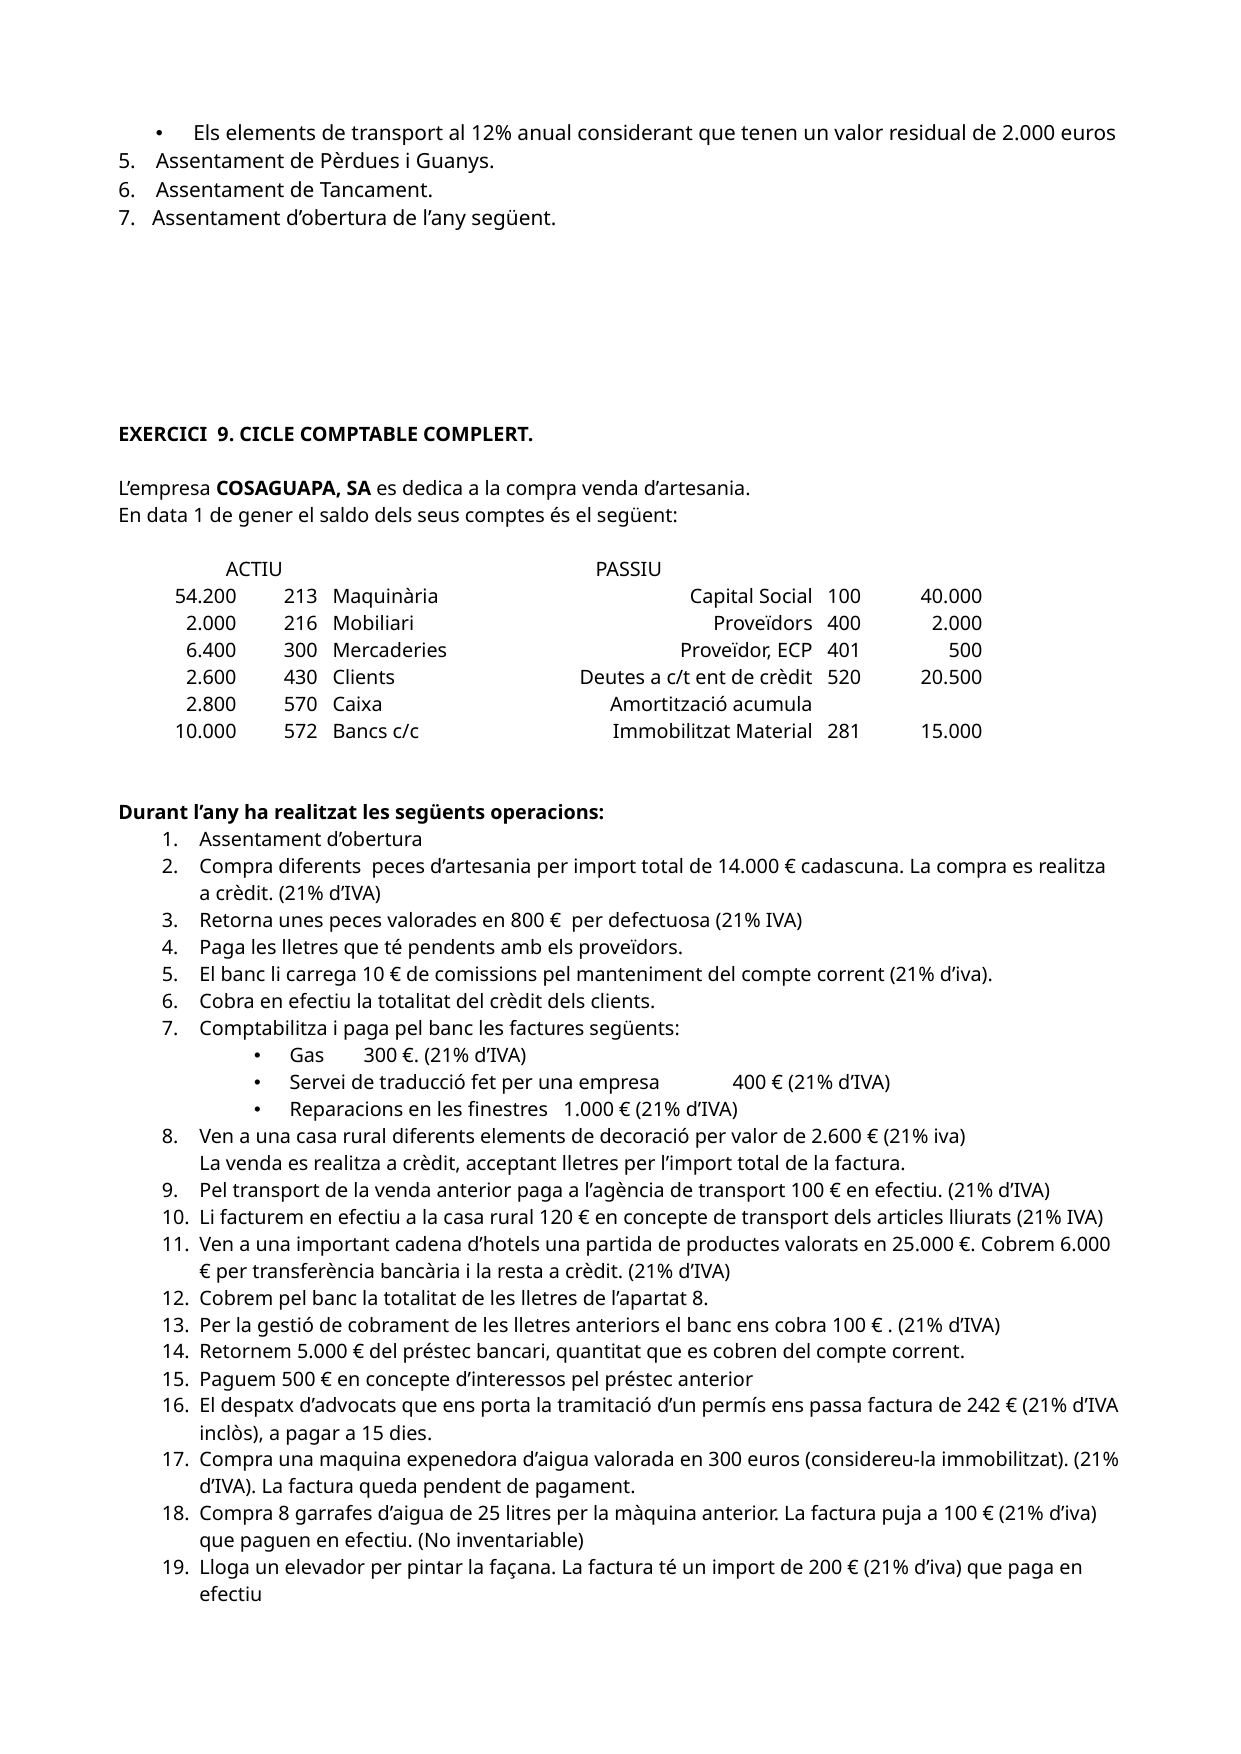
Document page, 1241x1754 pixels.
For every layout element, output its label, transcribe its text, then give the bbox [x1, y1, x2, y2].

list Reparacions en les finestres 1.000 € (21% d’IVA) [254, 1095, 1122, 1122]
list Els elements de transport al 12% anual considerant que tenen un valor residual de 2.000 euros [156, 118, 1122, 147]
list La venda es realitza a crèdit, acceptant lletres per l’import total de la factura. [162, 1149, 1122, 1176]
list Paguem 500 € en concepte d’interessos pel préstec anterior [162, 1365, 1122, 1392]
table_header 100 400 401 520 281 [820, 583, 896, 771]
list El despatx d’advocats que ens porta la tramitació d’un permís ens passa factura de 242 € (21% d’IVA inclòs), a pagar a 15 dies. [162, 1392, 1122, 1446]
table_header Maquinària Mobiliari Mercaderies Clients Caixa Bancs c/c [325, 583, 521, 771]
list Lloga un elevador per pintar la façana. La factura té un import de 200 € (21% d’iva) que paga en efectiu [162, 1554, 1122, 1608]
table_header 54.200 2.000 6.400 2.600 2.800 10.000 [111, 583, 254, 771]
list Compra una maquina expenedora d’aigua valorada en 300 euros (considereu-la immobilitzat). (21% d’IVA). La factura queda pendent de pagament. [162, 1446, 1122, 1500]
list Retorna unes peces valorades en 800 € per defectuosa (21% IVA) [162, 906, 1122, 933]
list Compra 8 garrafes d’aigua de 25 litres per la màquina anterior. La factura puja a 100 € (21% d’iva) que paguen en efectiu. (No inventariable) [162, 1500, 1122, 1554]
text 6. Assentament de Tancament. [118, 175, 1122, 203]
list Ven a una casa rural diferents elements de decoració per valor de 2.600 € (21% iva) [162, 1122, 1122, 1149]
text ACTIU PASSIU [118, 555, 1122, 582]
list Comptabilitza i paga pel banc les factures següents: [162, 1014, 1122, 1041]
list Li facturem en efectiu a la casa rural 120 € en concepte de transport dels articles lliurats (21% IVA) [162, 1203, 1122, 1230]
list Cobra en efectiu la totalitat del crèdit dels clients. [162, 987, 1122, 1014]
text En data 1 de gener el saldo dels seus comptes és el següent: [118, 501, 1122, 528]
text Durant l’any ha realitzat les següents operacions: [118, 798, 1122, 825]
table_header [521, 583, 538, 771]
list El banc li carrega 10 € de comissions pel manteniment del compte corrent (21% d’iva). [162, 960, 1122, 987]
list Per la gestió de cobrament de les lletres anteriors el banc ens cobra 100 € . (21% d’IVA) [162, 1311, 1122, 1338]
list Servei de traducció fet per una empresa 400 € (21% d’IVA) [254, 1068, 1122, 1095]
list Cobrem pel banc la totalitat de les lletres de l’apartat 8. [162, 1284, 1122, 1311]
list Retornem 5.000 € del préstec bancari, quantitat que es cobren del compte corrent. [162, 1338, 1122, 1365]
text 7. Assentament d’obertura de l’any següent. [118, 203, 1122, 232]
table_header 40.000 2.000 500 20.500 15.000 [896, 583, 989, 771]
table_header 213 216 300 430 570 572 [255, 583, 325, 771]
list Assentament d’obertura [162, 825, 1122, 852]
text 5. Assentament de Pèrdues i Guanys. [118, 147, 1122, 175]
text L’empresa COSAGUAPA, SA es dedica a la compra venda d’artesania. [118, 474, 1122, 501]
table_header Capital Social Proveïdors Proveïdor, ECP Deutes a c/t ent de crèdit Amortització acumula Immobilitzat Material [538, 583, 820, 771]
list Paga les lletres que té pendents amb els proveïdors. [162, 933, 1122, 960]
list Compra diferents peces d’artesania per import total de 14.000 € cadascuna. La compra es realitza a crèdit. (21% d’IVA) [162, 852, 1122, 906]
list Gas 300 €. (21% d’IVA) [254, 1041, 1122, 1068]
list Pel transport de la venda anterior paga a l’agència de transport 100 € en efectiu. (21% d’IVA) [162, 1176, 1122, 1203]
list Ven a una important cadena d’hotels una partida de productes valorats en 25.000 €. Cobrem 6.000 € per transferència bancària i la resta a crèdit. (21% d’IVA) [162, 1230, 1122, 1284]
text EXERCICI 9. CICLE COMPTABLE COMPLERT. [118, 421, 1122, 447]
